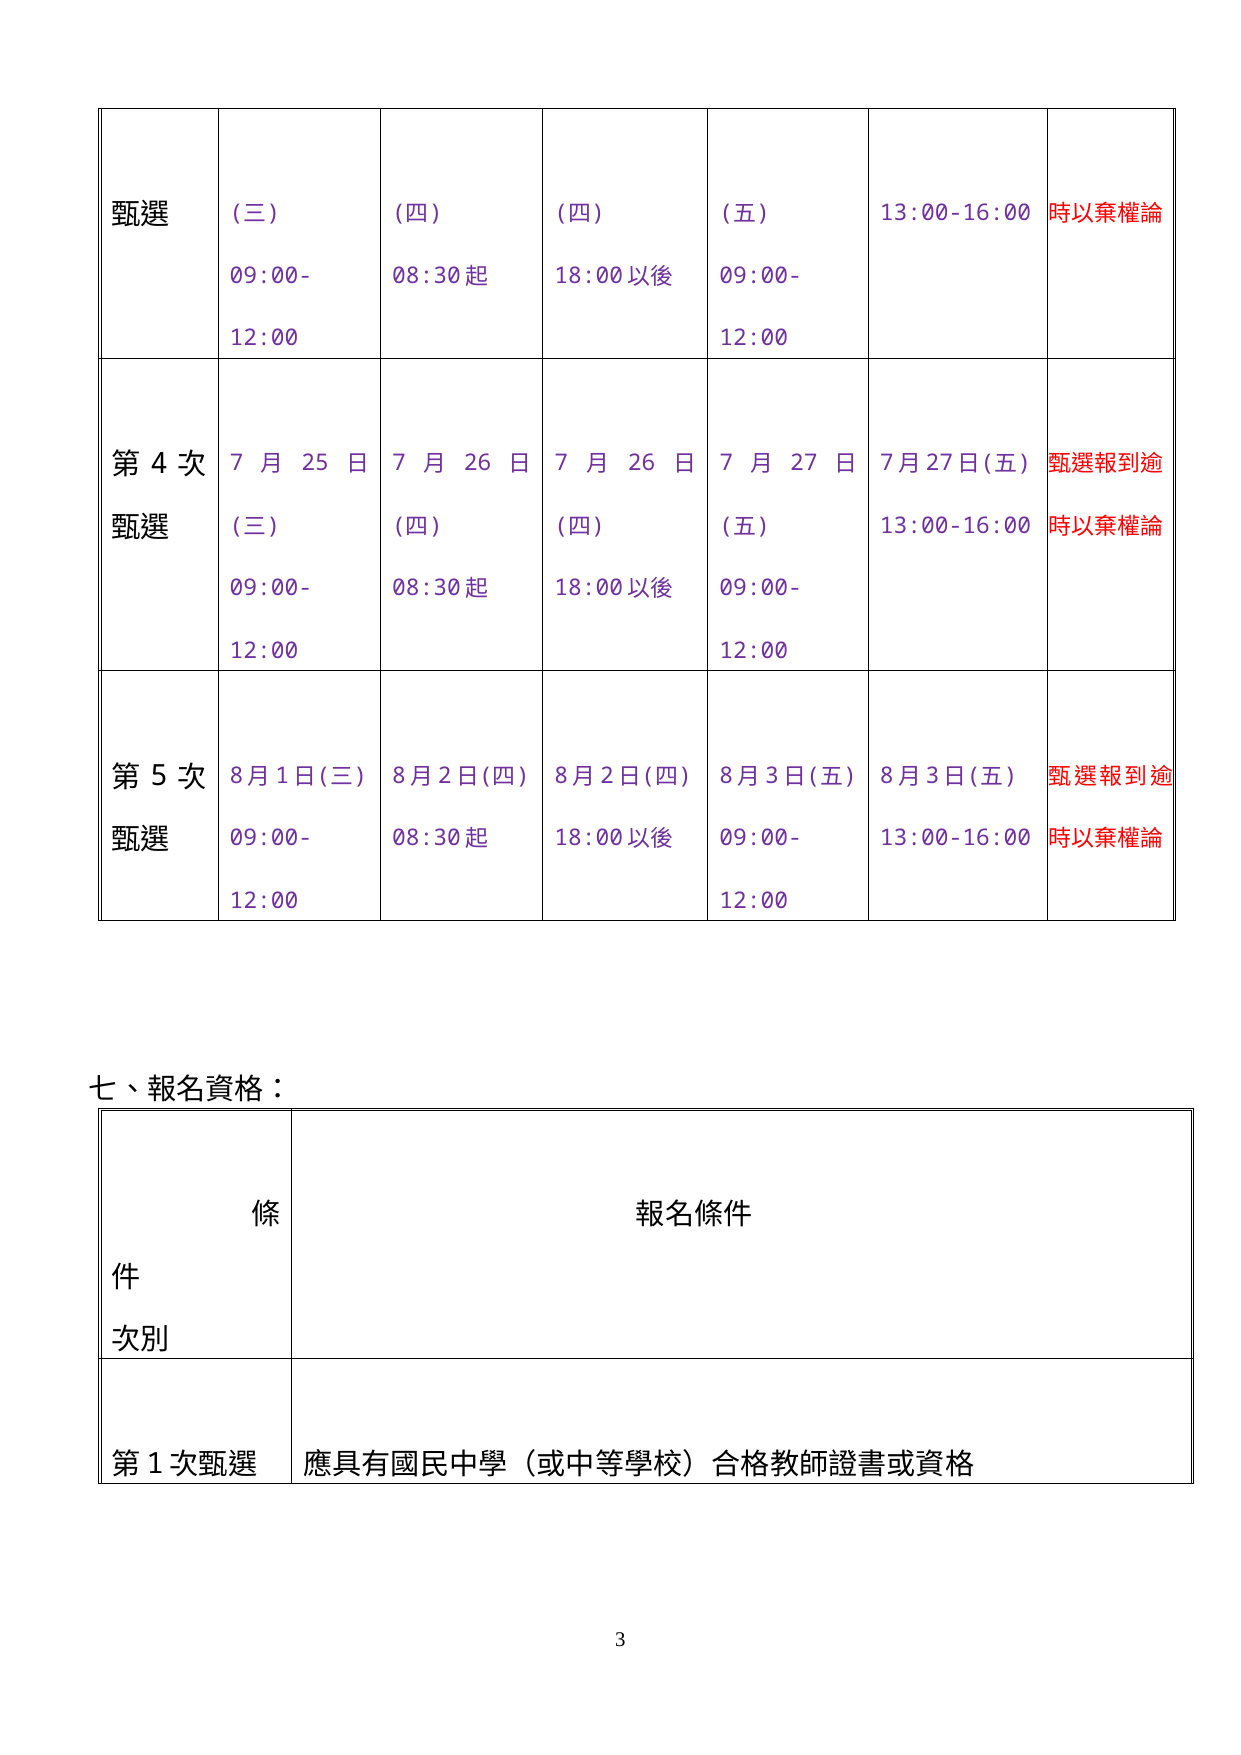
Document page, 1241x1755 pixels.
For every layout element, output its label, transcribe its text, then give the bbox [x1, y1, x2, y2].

table_cell 甄選 [102, 109, 218, 358]
table_cell 第4次甄選 [102, 359, 218, 670]
table_cell 13:00-16:00 [869, 109, 1047, 358]
table_cell (五) 09:00-12:00 [708, 109, 868, 358]
table_cell 8月2日(四) 18:00以後 [543, 671, 707, 920]
table_cell 7月25日(三) 09:00-12:00 [219, 359, 380, 670]
table_header 報名條件 [292, 1111, 1191, 1358]
table_cell 8月3日(五) 13:00-16:00 [869, 671, 1047, 920]
table_cell (四) 08:30起 [381, 109, 542, 358]
table_cell 8月1日(三) 09:00-12:00 [219, 671, 380, 920]
table_cell 8月2日(四) 08:30起 [381, 671, 542, 920]
table_cell 第5次甄選 [102, 671, 218, 920]
table_cell 應具有國民中學（或中等學校）合格教師證書或資格 [292, 1359, 1191, 1483]
table_cell 第1次甄選 [102, 1359, 291, 1483]
table_cell 7月26日(四) 18:00以後 [543, 359, 707, 670]
table_cell 7月27日(五) 13:00-16:00 [869, 359, 1047, 670]
table_cell 時以棄權論 [1048, 109, 1173, 358]
table_cell 8月3日(五) 09:00-12:00 [708, 671, 868, 920]
table_cell 甄選報到逾時以棄權論 [1048, 671, 1173, 920]
table_header 條件 次別 [102, 1111, 291, 1358]
table_cell (四) 18:00以後 [543, 109, 707, 358]
table_cell 甄選報到逾時以棄權論 [1048, 359, 1173, 670]
text 七、報名資格： [89, 1045, 1152, 1108]
table_cell (三) 09:00-12:00 [219, 109, 380, 358]
table_cell 7月26日(四) 08:30起 [381, 359, 542, 670]
table_cell 7月27日(五) 09:00-12:00 [708, 359, 868, 670]
